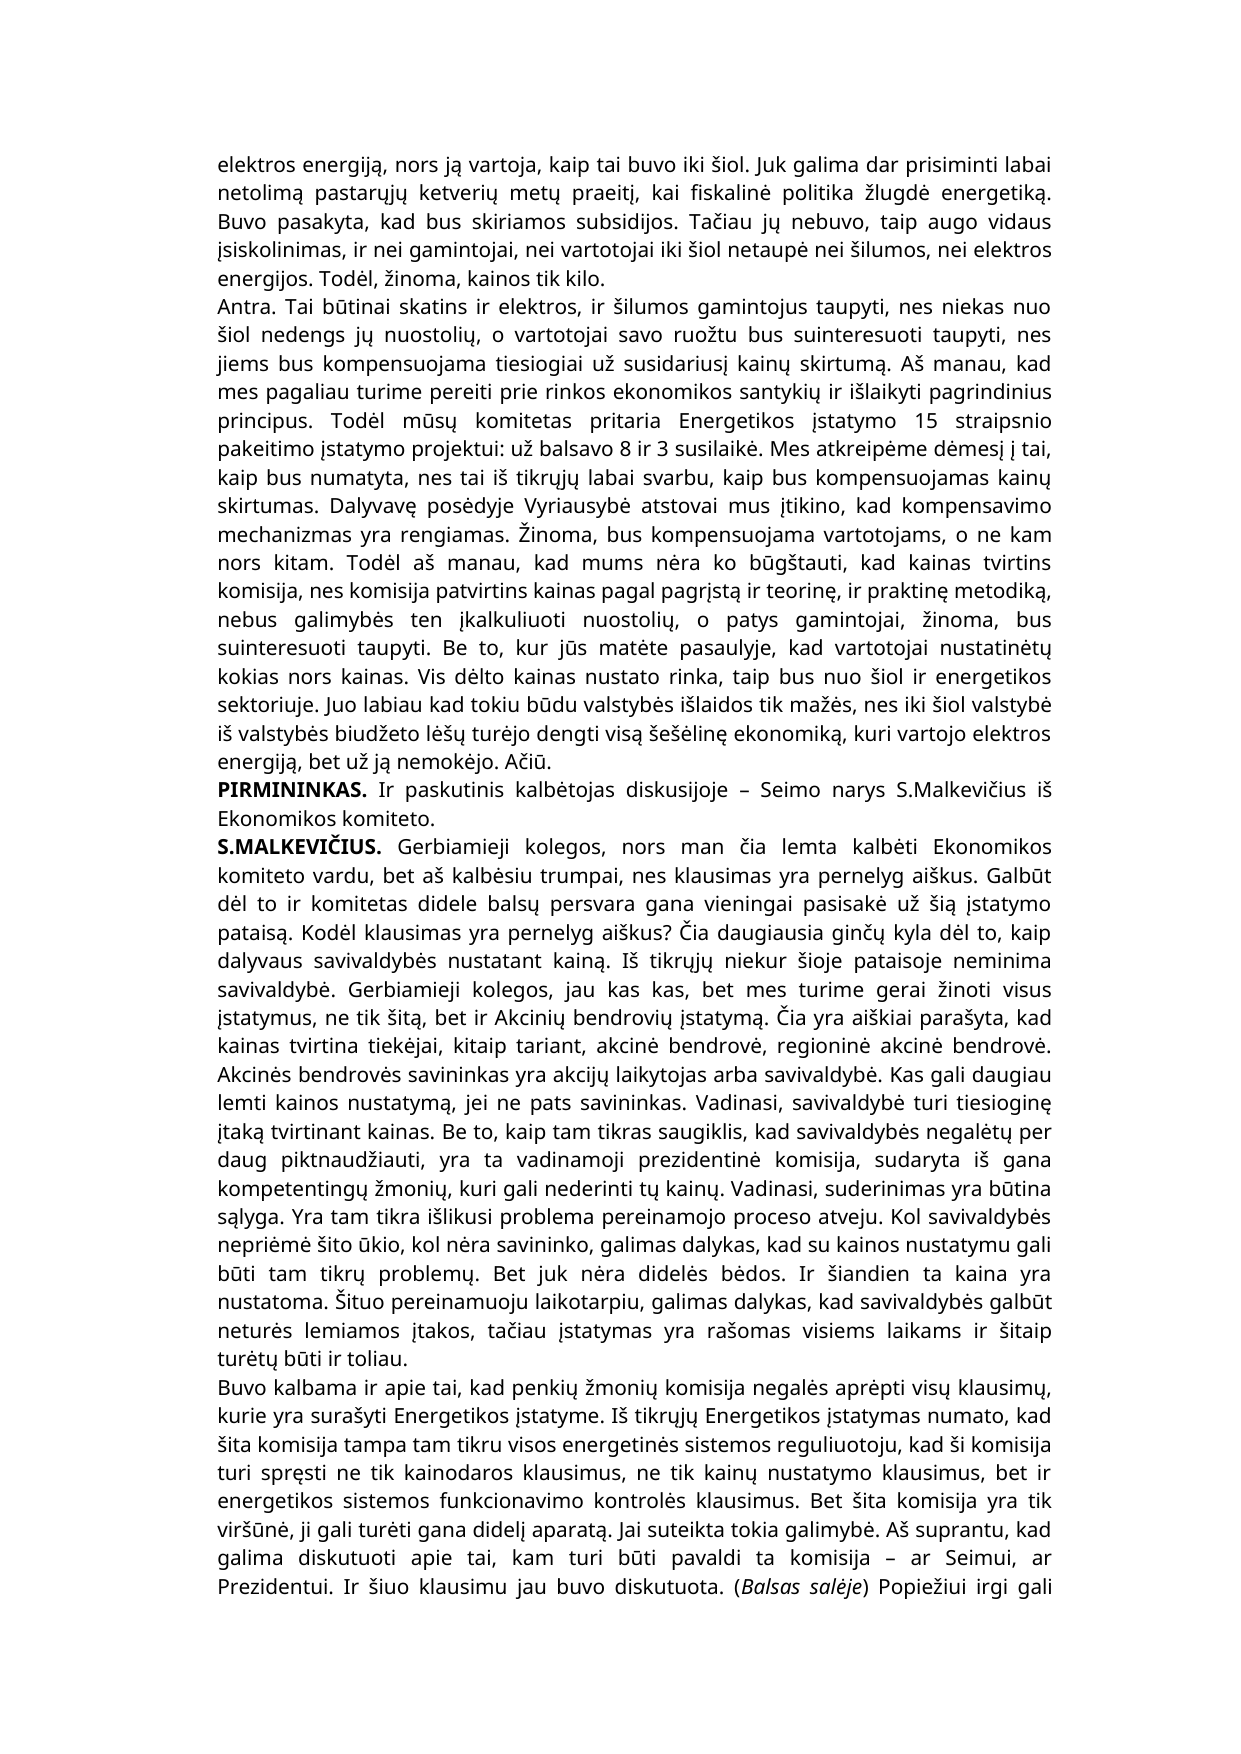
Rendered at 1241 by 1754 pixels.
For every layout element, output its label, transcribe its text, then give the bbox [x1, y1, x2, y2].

text Buvo kalbama ir apie tai, kad penkių žmonių komisija negalės aprėpti visų klausimų, kurie yra surašyti Energetikos įstatyme. Iš tikrųjų Energetikos įstatymas numato, kad šita komisija tampa tam tikru visos energetinės sistemos reguliuotoju, kad ši komisija turi spręsti ne tik kainodaros klausimus, ne tik kainų nustatymo klausimus, bet ir energetikos sistemos funkcionavimo kontrolės klausimus. Bet šita komisija yra tik viršūnė, ji gali turėti gana didelį aparatą. Jai suteikta tokia galimybė. Aš suprantu, kad galima diskutuoti apie tai, kam turi būti pavaldi ta komisija – ar Seimui, ar Prezidentui. Ir šiuo klausimu jau buvo diskutuota. (Balsas salėje) Popiežiui irgi gali [217, 1373, 1053, 1600]
text Antra. Tai būtinai skatins ir elektros, ir šilumos gamintojus taupyti, nes niekas nuo šiol nedengs jų nuostolių, o vartotojai savo ruožtu bus suinteresuoti taupyti, nes jiems bus kompensuojama tiesiogiai už susidariusį kainų skirtumą. Aš manau, kad mes pagaliau turime pereiti prie rinkos ekonomikos santykių ir išlaikyti pagrindinius principus. Todėl mūsų komitetas pritaria Energetikos įstatymo 15 straipsnio pakeitimo įstatymo projektui: už balsavo 8 ir 3 susilaikė. Mes atkreipėme dėmesį į tai, kaip bus numatyta, nes tai iš tikrųjų labai svarbu, kaip bus kompensuojamas kainų skirtumas. Dalyvavę posėdyje Vyriausybė atstovai mus įtikino, kad kompensavimo mechanizmas yra rengiamas. Žinoma, bus kompensuojama vartotojams, o ne kam nors kitam. Todėl aš manau, kad mums nėra ko būgštauti, kad kainas tvirtins komisija, nes komisija patvirtins kainas pagal pagrįstą ir teorinę, ir praktinę metodiką, nebus galimybės ten įkalkuliuoti nuostolių, o patys gamintojai, žinoma, bus suinteresuoti taupyti. Be to, kur jūs matėte pasaulyje, kad vartotojai nustatinėtų kokias nors kainas. Vis dėlto kainas nustato rinka, taip bus nuo šiol ir energetikos sektoriuje. Juo labiau kad tokiu būdu valstybės išlaidos tik mažės, nes iki šiol valstybė iš valstybės biudžeto lėšų turėjo dengti visą šešėlinę ekonomiką, kuri vartojo elektros energiją, bet už ją nemokėjo. Ačiū. [217, 292, 1053, 776]
text PIRMININKAS. Ir paskutinis kalbėtojas diskusijoje – Seimo narys S.Malkevičius iš Ekonomikos komiteto. [217, 776, 1053, 832]
text elektros energiją, nors ją vartoja, kaip tai buvo iki šiol. Juk galima dar prisiminti labai netolimą pastarųjų ketverių metų praeitį, kai fiskalinė politika žlugdė energetiką. Buvo pasakyta, kad bus skiriamos subsidijos. Tačiau jų nebuvo, taip augo vidaus įsiskolinimas, ir nei gamintojai, nei vartotojai iki šiol netaupė nei šilumos, nei elektros energijos. Todėl, žinoma, kainos tik kilo. [217, 150, 1053, 292]
text S.MALKEVIČIUS. Gerbiamieji kolegos, nors man čia lemta kalbėti Ekonomikos komiteto vardu, bet aš kalbėsiu trumpai, nes klausimas yra pernelyg aiškus. Galbūt dėl to ir komitetas didele balsų persvara gana vieningai pasisakė už šią įstatymo pataisą. Kodėl klausimas yra pernelyg aiškus? Čia daugiausia ginčų kyla dėl to, kaip dalyvaus savivaldybės nustatant kainą. Iš tikrųjų niekur šioje pataisoje neminima savivaldybė. Gerbiamieji kolegos, jau kas kas, bet mes turime gerai žinoti visus įstatymus, ne tik šitą, bet ir Akcinių bendrovių įstatymą. Čia yra aiškiai parašyta, kad kainas tvirtina tiekėjai, kitaip tariant, akcinė bendrovė, regioninė akcinė bendrovė. Akcinės bendrovės savininkas yra akcijų laikytojas arba savivaldybė. Kas gali daugiau lemti kainos nustatymą, jei ne pats savininkas. Vadinasi, savivaldybė turi tiesioginę įtaką tvirtinant kainas. Be to, kaip tam tikras saugiklis, kad savivaldybės negalėtų per daug piktnaudžiauti, yra ta vadinamoji prezidentinė komisija, sudaryta iš gana kompetentingų žmonių, kuri gali nederinti tų kainų. Vadinasi, suderinimas yra būtina sąlyga. Yra tam tikra išlikusi problema pereinamojo proceso atveju. Kol savivaldybės nepriėmė šito ūkio, kol nėra savininko, galimas dalykas, kad su kainos nustatymu gali būti tam tikrų problemų. Bet juk nėra didelės bėdos. Ir šiandien ta kaina yra nustatoma. Šituo pereinamuoju laikotarpiu, galimas dalykas, kad savivaldybės galbūt neturės lemiamos įtakos, tačiau įstatymas yra rašomas visiems laikams ir šitaip turėtų būti ir toliau. [217, 832, 1053, 1373]
